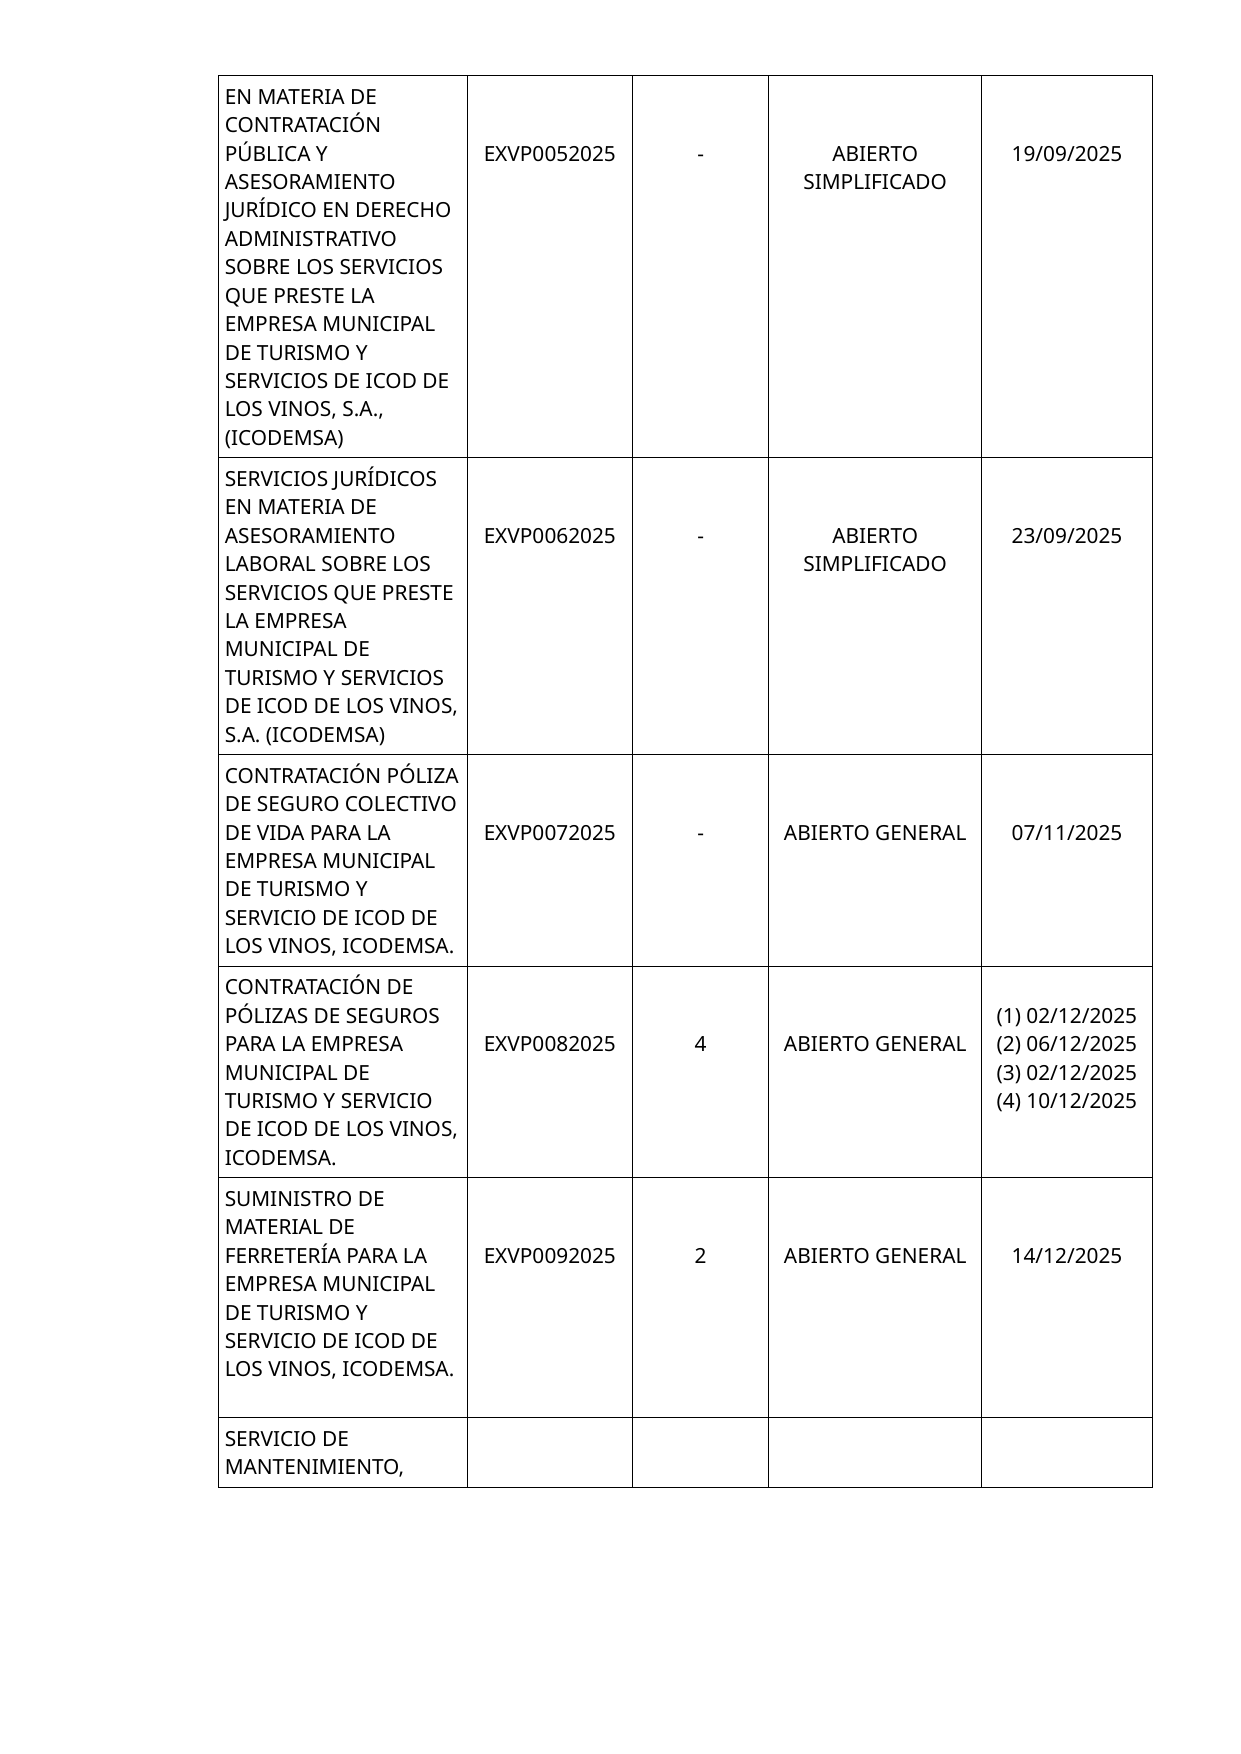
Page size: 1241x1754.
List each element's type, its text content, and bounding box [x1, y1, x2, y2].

table_cell SERVICIO DE MANTENIMIENTO, [219, 1418, 467, 1487]
table_cell EXVP0062025 [468, 458, 632, 754]
table_cell ABIERTO SIMPLIFICADO [769, 76, 981, 457]
table_cell 14/12/2025 [982, 1178, 1152, 1417]
table_cell CONTRATACIÓN PÓLIZA DE SEGURO COLECTIVO DE VIDA PARA LA EMPRESA MUNICIPAL DE TURISMO Y SERVICIO DE ICOD DE LOS VINOS, ICODEMSA. [219, 755, 467, 966]
table_cell SUMINISTRO DE MATERIAL DE FERRETERÍA PARA LA EMPRESA MUNICIPAL DE TURISMO Y SERVICIO DE ICOD DE LOS VINOS, ICODEMSA. [219, 1178, 467, 1417]
table_cell 2 [633, 1178, 768, 1417]
table_cell CONTRATACIÓN DE PÓLIZAS DE SEGUROS PARA LA EMPRESA MUNICIPAL DE TURISMO Y SERVICIO DE ICOD DE LOS VINOS, ICODEMSA. [219, 967, 467, 1177]
table_cell (1) 02/12/2025 (2) 06/12/2025 (3) 02/12/2025 (4) 10/12/2025 [982, 967, 1152, 1177]
table_cell ABIERTO GENERAL [769, 1178, 981, 1417]
table_cell EXVP0072025 [468, 755, 632, 966]
table_cell [982, 1418, 1152, 1487]
table_cell 19/09/2025 [982, 76, 1152, 457]
table_cell - [633, 755, 768, 966]
table_cell EXVP0092025 [468, 1178, 632, 1417]
table_cell - [633, 1418, 768, 1487]
table_cell 4 [633, 967, 768, 1177]
table_cell EXVP0052025 [468, 76, 632, 457]
table_cell - [633, 76, 768, 457]
table_cell EN MATERIA DE CONTRATACIÓN PÚBLICA Y ASESORAMIENTO JURÍDICO EN DERECHO ADMINISTRATIVO SOBRE LOS SERVICIOS QUE PRESTE LA EMPRESA MUNICIPAL DE TURISMO Y SERVICIOS DE ICOD DE LOS VINOS, S.A., (ICODEMSA) [219, 76, 467, 457]
table_cell [468, 1418, 632, 1487]
table_cell ABIERTO GENERAL [769, 967, 981, 1177]
table_cell EXVP0082025 [468, 967, 632, 1177]
table_cell 23/09/2025 [982, 458, 1152, 754]
table_cell SERVICIOS JURÍDICOS EN MATERIA DE ASESORAMIENTO LABORAL SOBRE LOS SERVICIOS QUE PRESTE LA EMPRESA MUNICIPAL DE TURISMO Y SERVICIOS DE ICOD DE LOS VINOS, S.A. (ICODEMSA) [219, 458, 467, 754]
table_cell - [633, 458, 768, 754]
table_cell [769, 1418, 981, 1487]
table_cell 07/11/2025 [982, 755, 1152, 966]
table_cell ABIERTO SIMPLIFICADO [769, 458, 981, 754]
table_cell ABIERTO GENERAL [769, 755, 981, 966]
